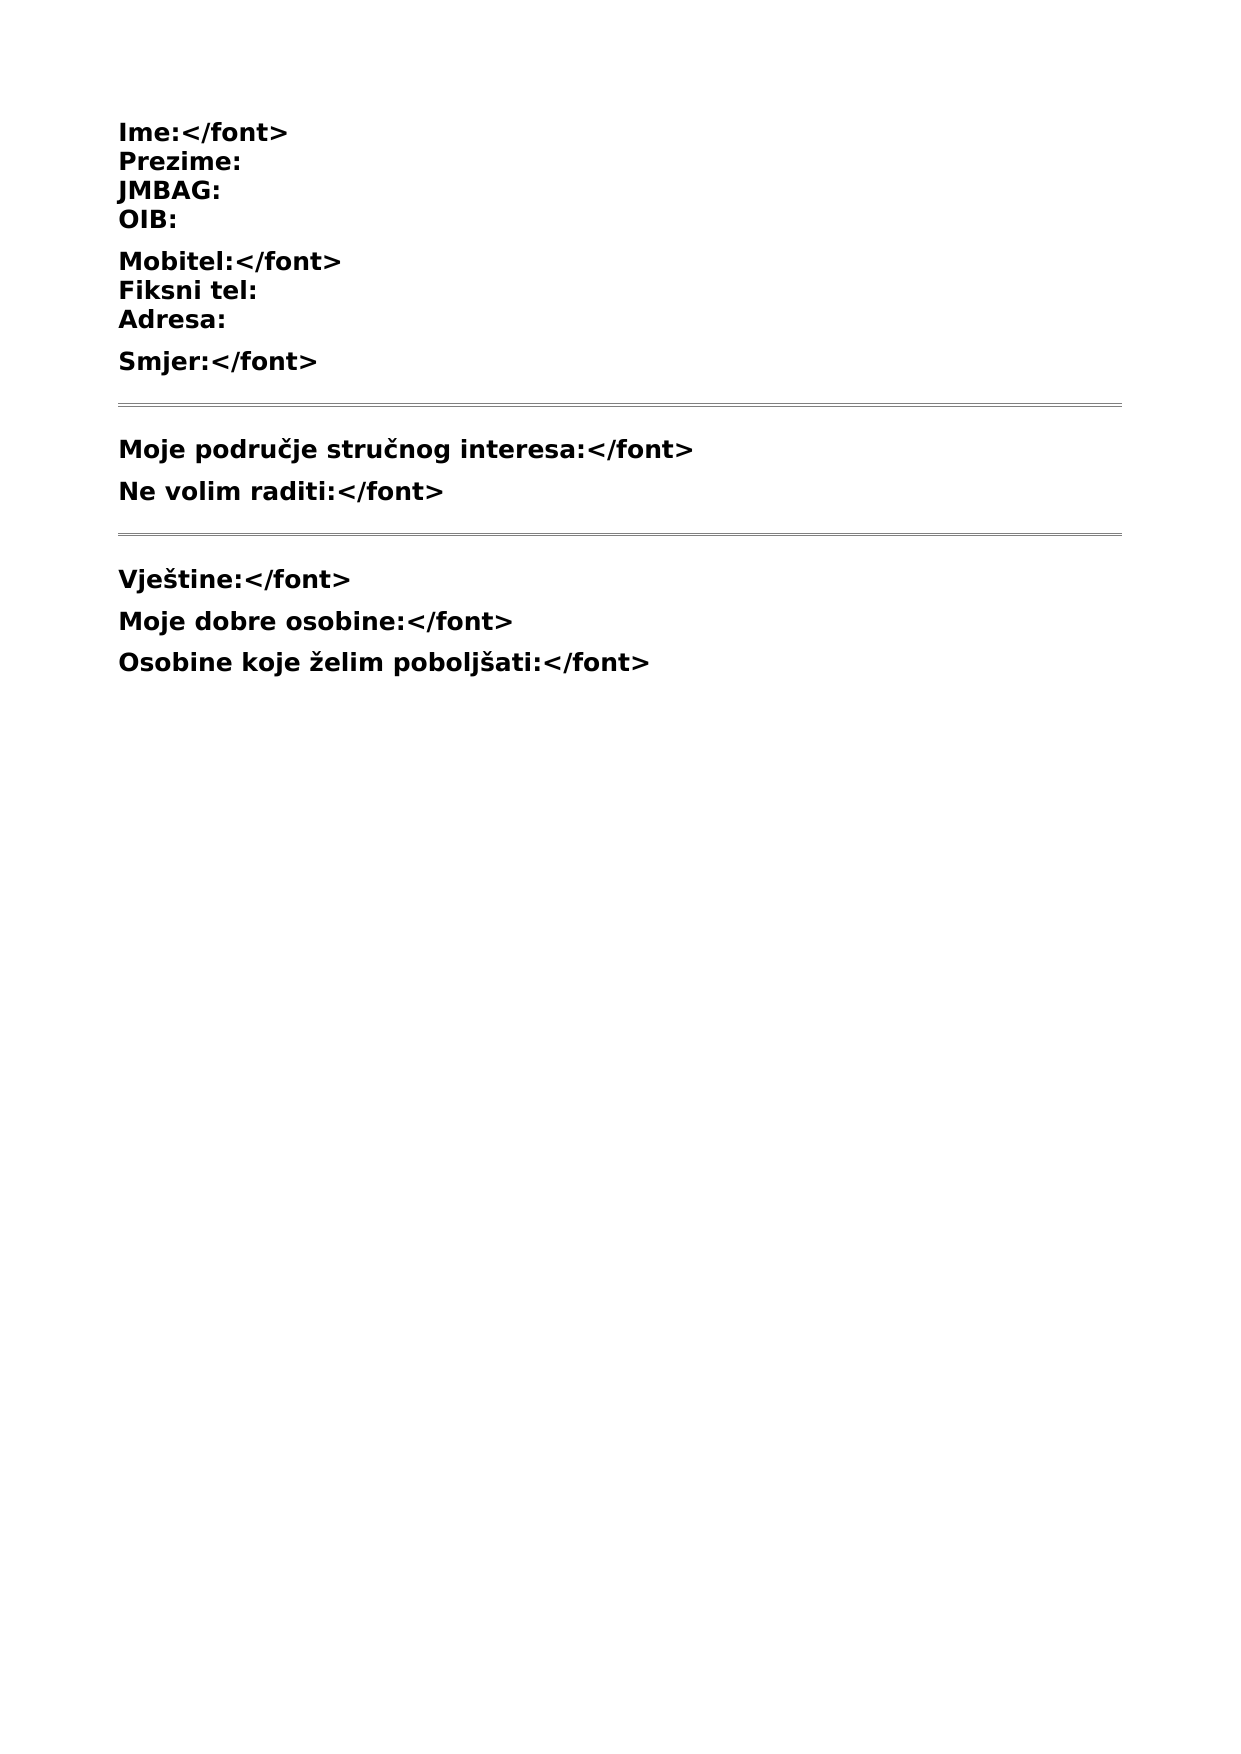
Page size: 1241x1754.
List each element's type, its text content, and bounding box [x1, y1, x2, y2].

text Mobitel:</font> Fiksni tel: Adresa: [118, 247, 1122, 335]
text Ime:</font> Prezime: JMBAG: OIB: [118, 118, 1122, 235]
text Vještine:</font> [118, 565, 1122, 594]
text Osobine koje želim poboljšati:</font> [118, 648, 1122, 677]
text Ne volim raditi:</font> [118, 477, 1122, 506]
text Smjer:</font> [118, 347, 1122, 376]
text Moje područje stručnog interesa:</font> [118, 435, 1122, 464]
text Moje dobre osobine:</font> [118, 607, 1122, 636]
